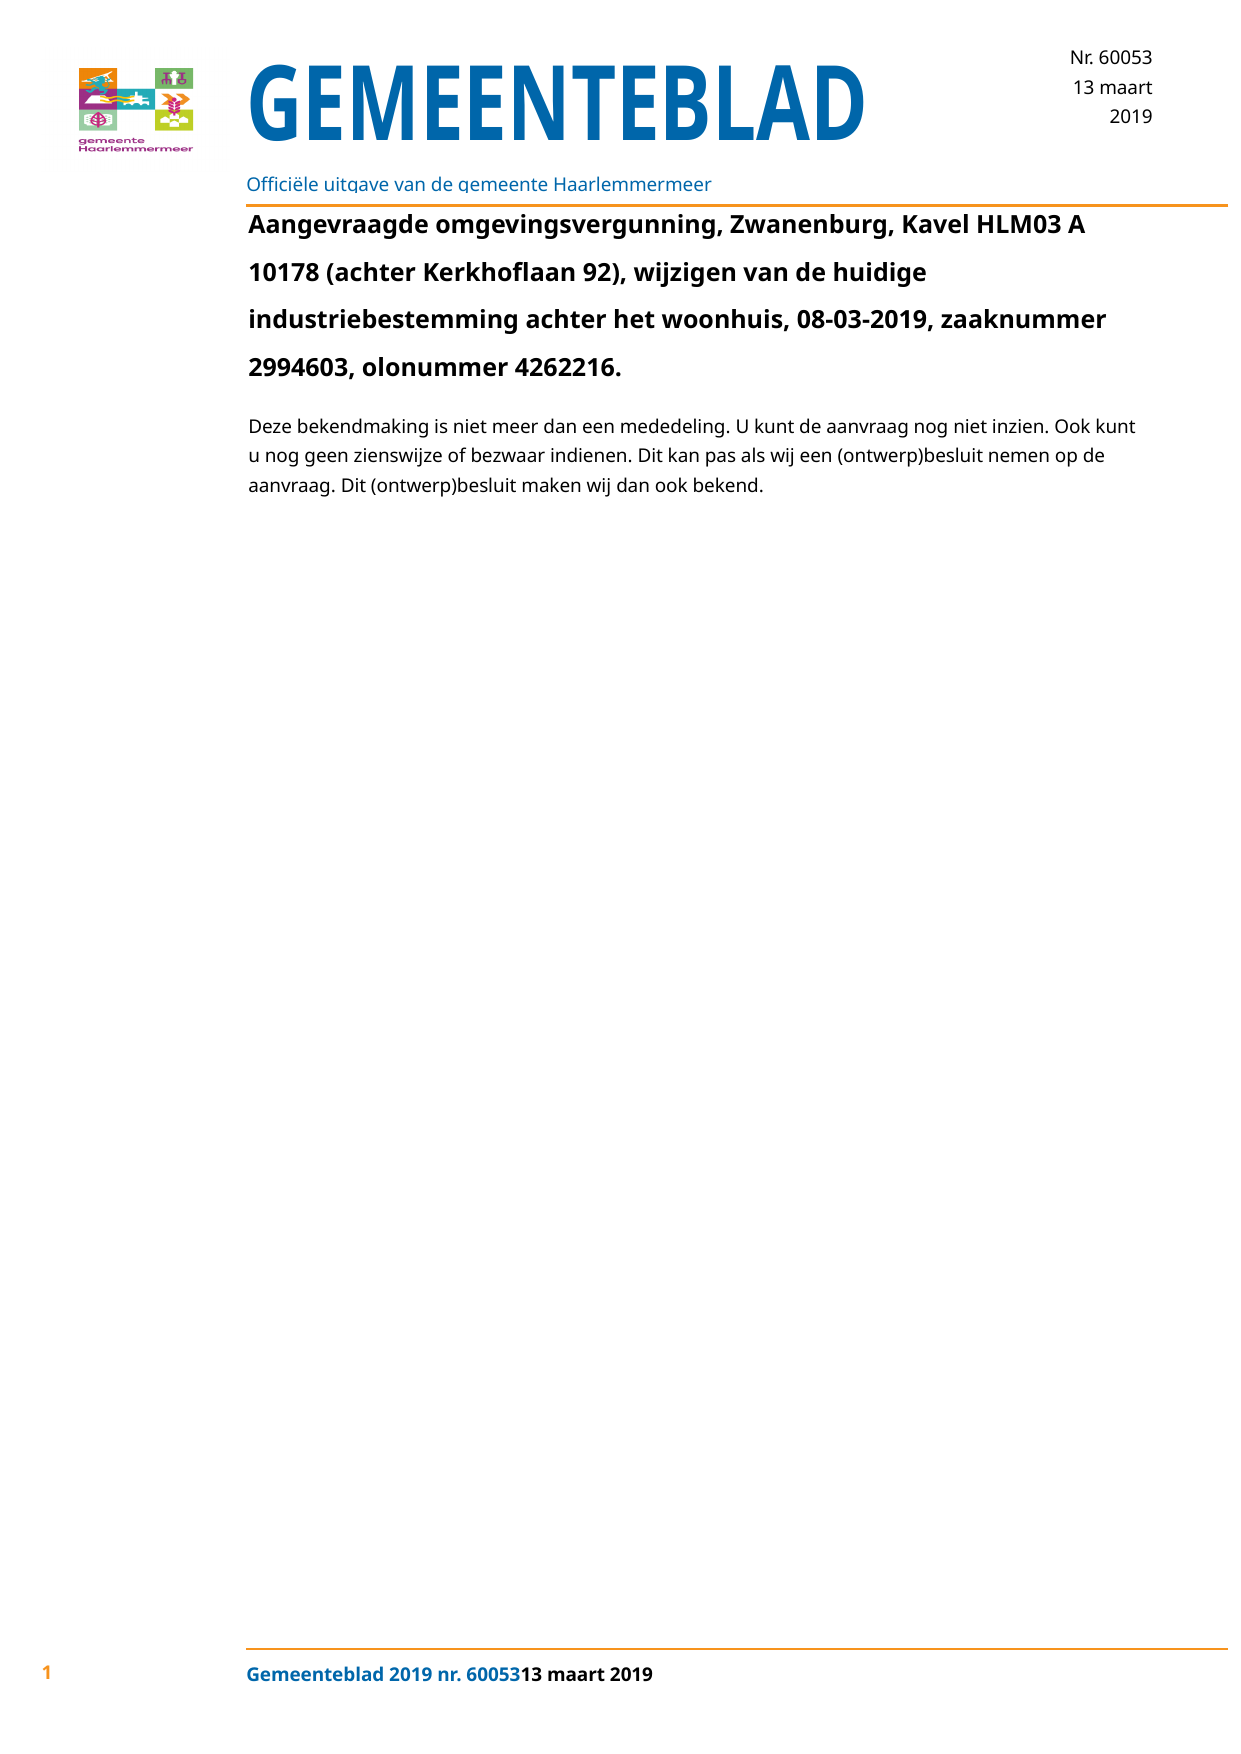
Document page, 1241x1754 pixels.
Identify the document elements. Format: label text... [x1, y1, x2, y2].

picture [41, 47, 231, 172]
text Aangevraagde omgevingsvergunning, Zwanenburg, Kavel HLM03 A 10178 (achter Kerkhoflaan 92), wijzigen van de huidige industriebestemming achter het woonhuis, 08-03-2019, zaaknummer 2994603, olonummer 4262216. [248, 207, 1152, 384]
text Deze bekendmaking is niet meer dan een mededeling. U kunt de aanvraag nog niet inzien. Ook kunt u nog geen zienswijze of bezwaar indienen. Dit kan pas als wij een (ontwerp)besluit nemen op de aanvraag. Dit (ontwerp)besluit maken wij dan ook bekend. [248, 413, 1152, 498]
